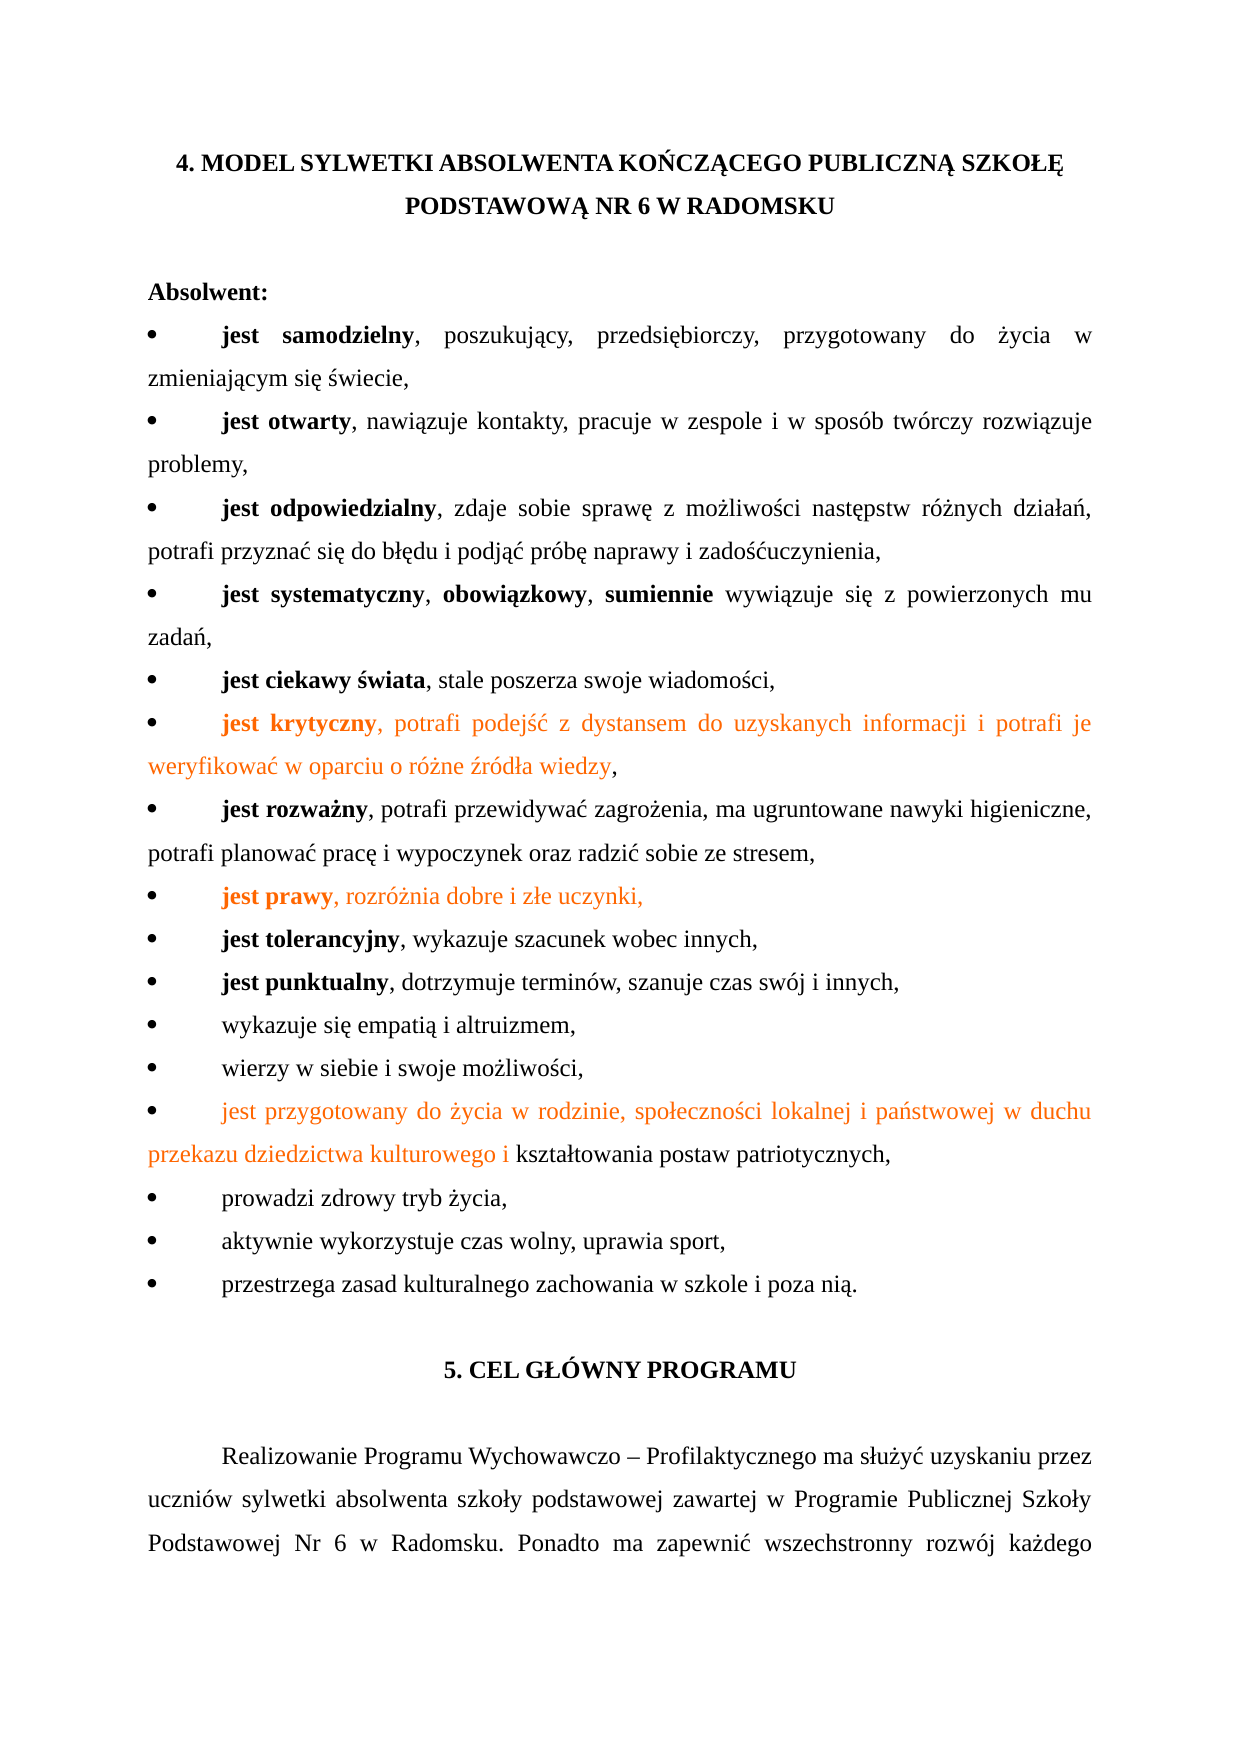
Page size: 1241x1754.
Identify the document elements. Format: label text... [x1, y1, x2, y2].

text 5. CEL GŁÓWNY PROGRAMU [148, 1355, 1093, 1384]
list jest punktualny, dotrzymuje terminów, szanuje czas swój i innych, [148, 967, 1093, 996]
list prowadzi zdrowy tryb życia, [148, 1183, 1093, 1211]
list jest rozważny, potrafi przewidywać zagrożenia, ma ugruntowane nawyki higieniczne, potrafi planować pracę i wypoczynek oraz radzić sobie ze stresem, [148, 794, 1093, 866]
list jest samodzielny, poszukujący, przedsiębiorczy, przygotowany do życia w zmieniającym się świecie, [148, 320, 1093, 392]
list jest krytyczny, potrafi podejść z dystansem do uzyskanych informacji i potrafi je weryfikować w oparciu o różne źródła wiedzy, [148, 708, 1093, 780]
list aktywnie wykorzystuje czas wolny, uprawia sport, [148, 1226, 1093, 1254]
list jest otwarty, nawiązuje kontakty, pracuje w zespole i w sposób twórczy rozwiązuje problemy, [148, 406, 1093, 478]
list jest tolerancyjny, wykazuje szacunek wobec innych, [148, 924, 1093, 953]
text Realizowanie Programu Wychowawczo – Profilaktycznego ma służyć uzyskaniu przez uczniów sylwetki absolwenta szkoły podstawowej zawartej w Programie Publicznej Szkoły Podstawowej Nr 6 w Radomsku. Ponadto ma zapewnić wszechstronny rozwój każdego [148, 1441, 1093, 1556]
list jest odpowiedzialny, zdaje sobie sprawę z możliwości następstw różnych działań, potrafi przyznać się do błędu i podjąć próbę naprawy i zadośćuczynienia, [148, 493, 1093, 564]
list jest systematyczny, obowiązkowy, sumiennie wywiązuje się z powierzonych mu zadań, [148, 579, 1093, 651]
text Absolwent: [148, 277, 1093, 306]
list wierzy w siebie i swoje możliwości, [148, 1053, 1093, 1082]
list jest prawy, rozróżnia dobre i złe uczynki, [148, 881, 1093, 909]
list przestrzega zasad kulturalnego zachowania w szkole i poza nią. [148, 1269, 1093, 1298]
list jest przygotowany do życia w rodzinie, społeczności lokalnej i państwowej w duchu przekazu dziedzictwa kulturowego i kształtowania postaw patriotycznych, [148, 1096, 1093, 1168]
list jest ciekawy świata, stale poszerza swoje wiadomości, [148, 665, 1093, 694]
text 4. MODEL SYLWETKI ABSOLWENTA KOŃCZĄCEGO PUBLICZNĄ SZKOŁĘ PODSTAWOWĄ NR 6 W RADOMSKU [148, 148, 1093, 219]
list wykazuje się empatią i altruizmem, [148, 1010, 1093, 1039]
